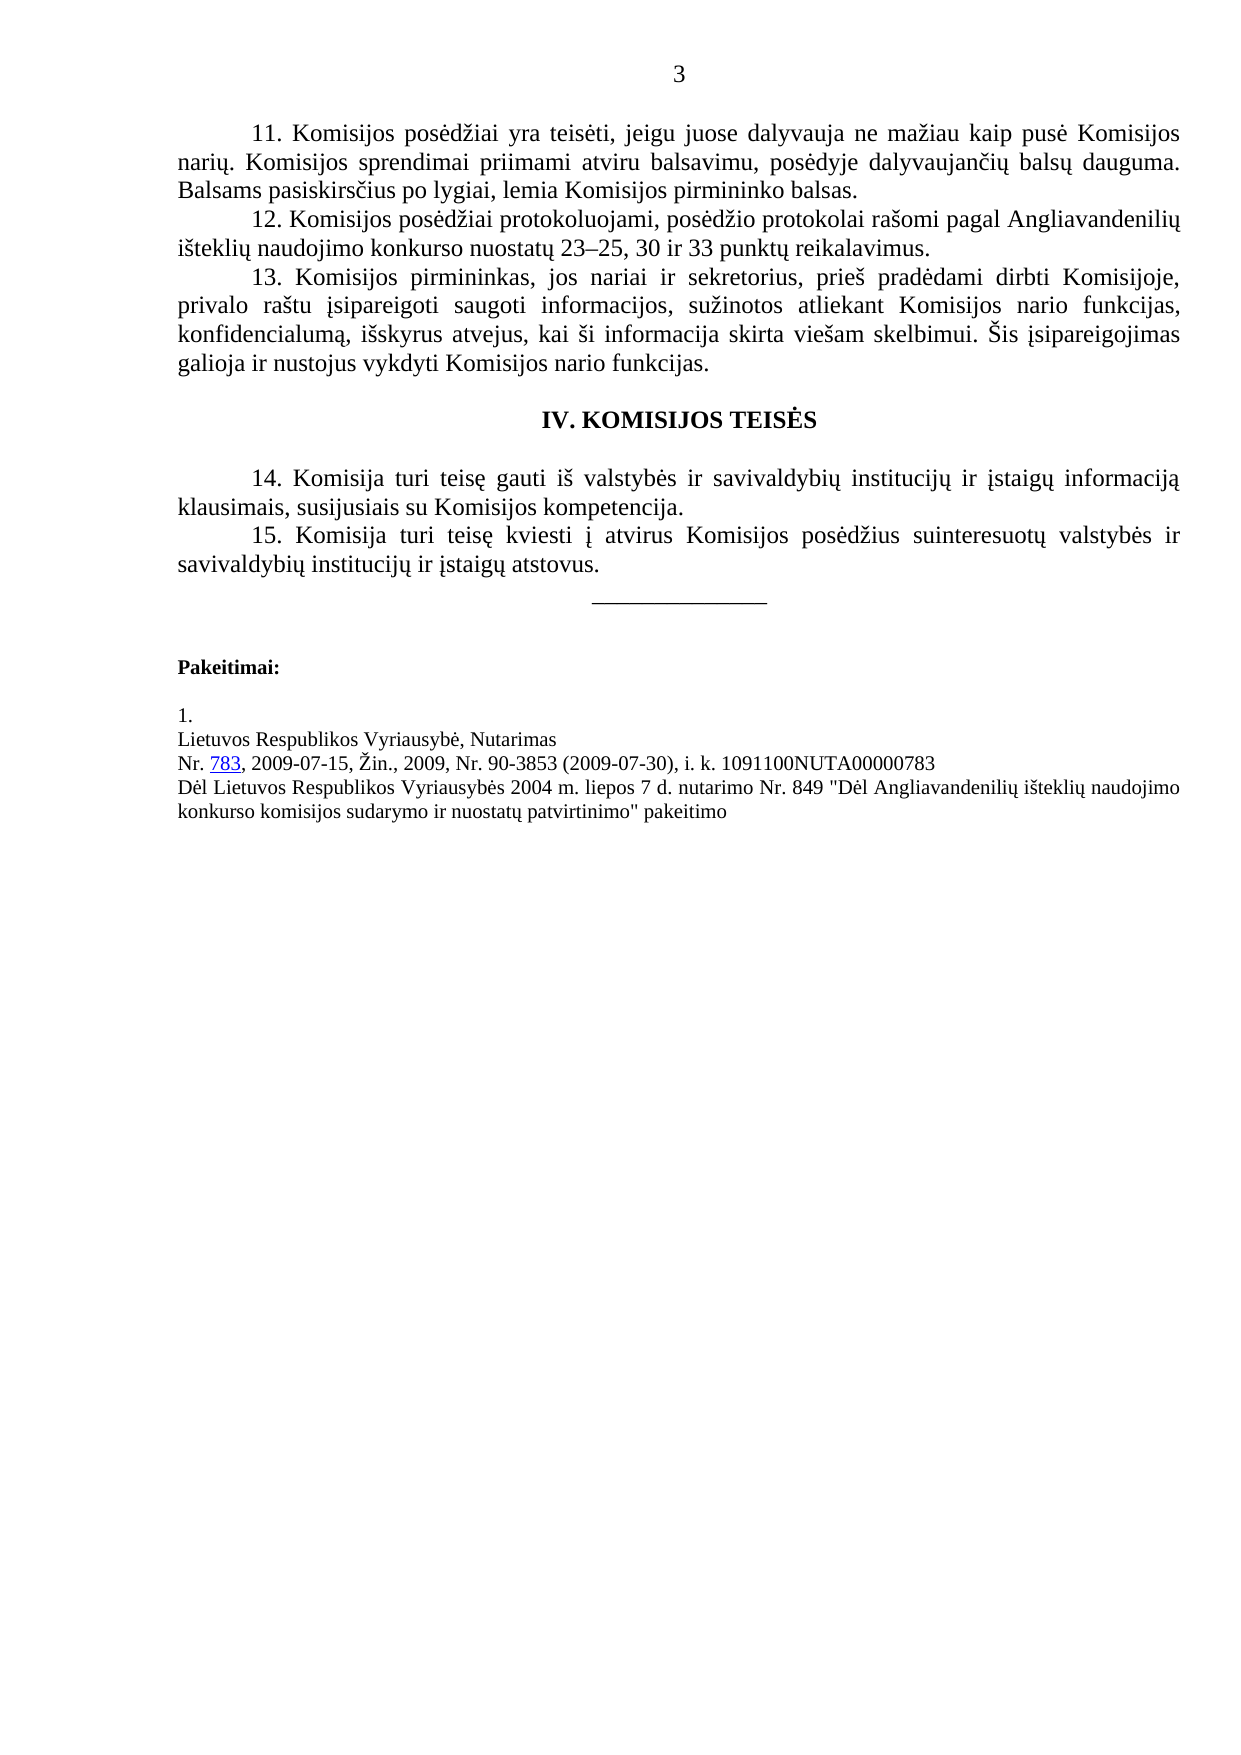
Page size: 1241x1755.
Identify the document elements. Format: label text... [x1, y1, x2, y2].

text ______________ [177, 578, 1181, 607]
text IV. KOMISIJOS TEISĖS [177, 406, 1181, 434]
text 1. [177, 703, 1181, 727]
text 12. Komisijos posėdžiai protokoluojami, posėdžio protokolai rašomi pagal Angliavandenilių išteklių naudojimo konkurso nuostatų 23–25, 30 ir 33 punktų reikalavimus. [177, 204, 1181, 262]
text 13. Komisijos pirmininkas, jos nariai ir sekretorius, prieš pradėdami dirbti Komisijoje, privalo raštu įsipareigoti saugoti informacijos, sužinotos atliekant Komisijos nario funkcijas, konfidencialumą, išskyrus atvejus, kai ši informacija skirta viešam skelbimui. Šis įsipareigojimas galioja ir nustojus vykdyti Komisijos nario funkcijas. [177, 262, 1181, 377]
text Pakeitimai: [177, 655, 1181, 679]
text Lietuvos Respublikos Vyriausybė, Nutarimas [177, 727, 1181, 751]
text 15. Komisija turi teisę kviesti į atvirus Komisijos posėdžius suinteresuotų valstybės ir savivaldybių institucijų ir įstaigų atstovus. [177, 521, 1181, 578]
text Dėl Lietuvos Respublikos Vyriausybės 2004 m. liepos 7 d. nutarimo Nr. 849 "Dėl Angliavandenilių išteklių naudojimo konkurso komisijos sudarymo ir nuostatų patvirtinimo" pakeitimo [177, 775, 1181, 823]
text 14. Komisija turi teisę gauti iš valstybės ir savivaldybių institucijų ir įstaigų informaciją klausimais, susijusiais su Komisijos kompetencija. [177, 463, 1181, 521]
text 11. Komisijos posėdžiai yra teisėti, jeigu juose dalyvauja ne mažiau kaip pusė Komisijos narių. Komisijos sprendimai priimami atviru balsavimu, posėdyje dalyvaujančių balsų dauguma. Balsams pasiskirsčius po lygiai, lemia Komisijos pirmininko balsas. [177, 118, 1181, 204]
text Nr. 783, 2009-07-15, Žin., 2009, Nr. 90-3853 (2009-07-30), i. k. 1091100NUTA00000783 [177, 751, 1181, 775]
